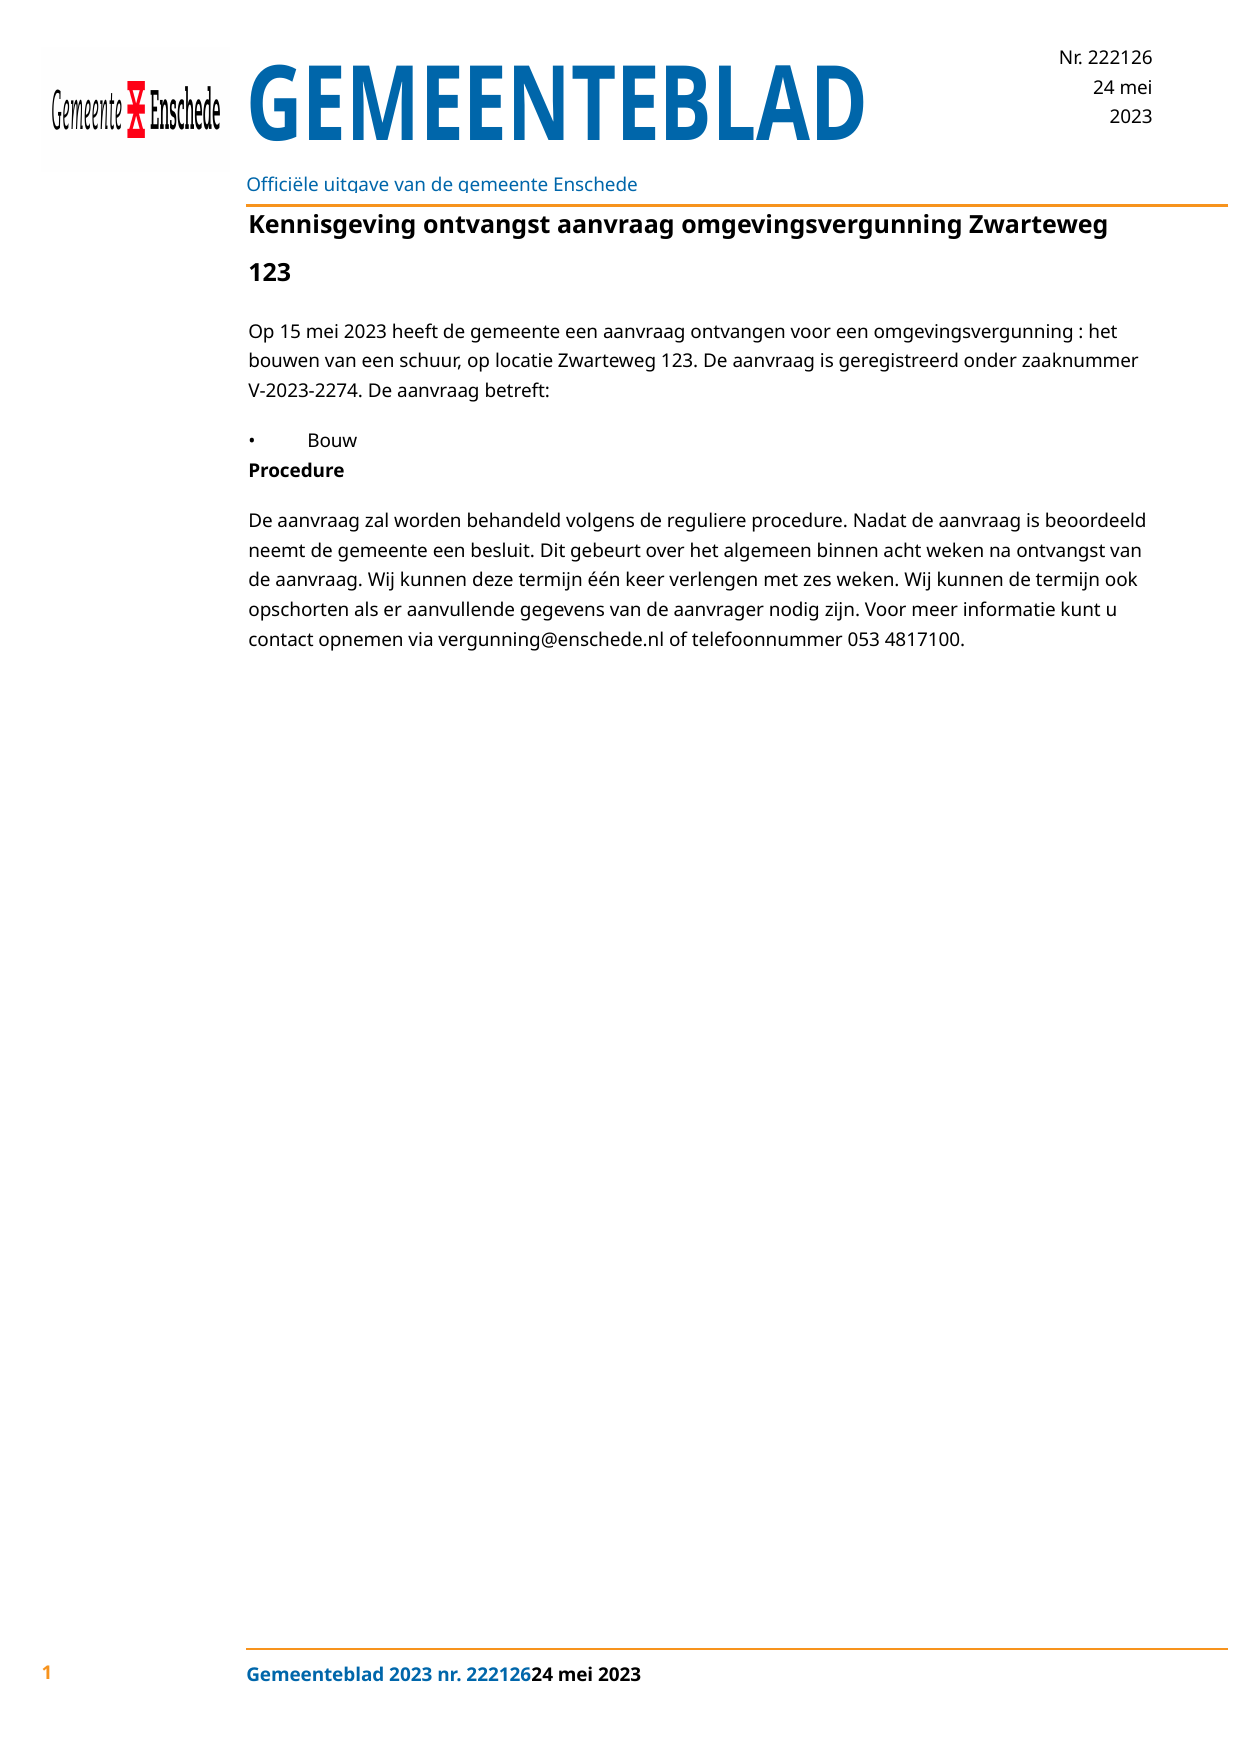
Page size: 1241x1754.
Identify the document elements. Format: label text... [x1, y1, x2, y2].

text Procedure [248, 457, 1152, 483]
picture [41, 47, 231, 172]
list Bouw [248, 427, 1152, 453]
text De aanvraag zal worden behandeld volgens de reguliere procedure. Nadat de aanvraag is beoordeeld neemt de gemeente een besluit. Dit gebeurt over het algemeen binnen acht weken na ontvangst van de aanvraag. Wij kunnen deze termijn één keer verlengen met zes weken. Wij kunnen de termijn ook opschorten als er aanvullende gegevens van de aanvrager nodig zijn. Voor meer informatie kunt u contact opnemen via vergunning@enschede.nl of telefoonnummer 053 4817100. [248, 507, 1152, 652]
text Kennisgeving ontvangst aanvraag omgevingsvergunning Zwarteweg 123 [248, 207, 1152, 288]
text Op 15 mei 2023 heeft de gemeente een aanvraag ontvangen voor een omgevingsvergunning : het bouwen van een schuur, op locatie Zwarteweg 123. De aanvraag is geregistreerd onder zaaknummer V-2023-2274. De aanvraag betreft: [248, 318, 1152, 403]
